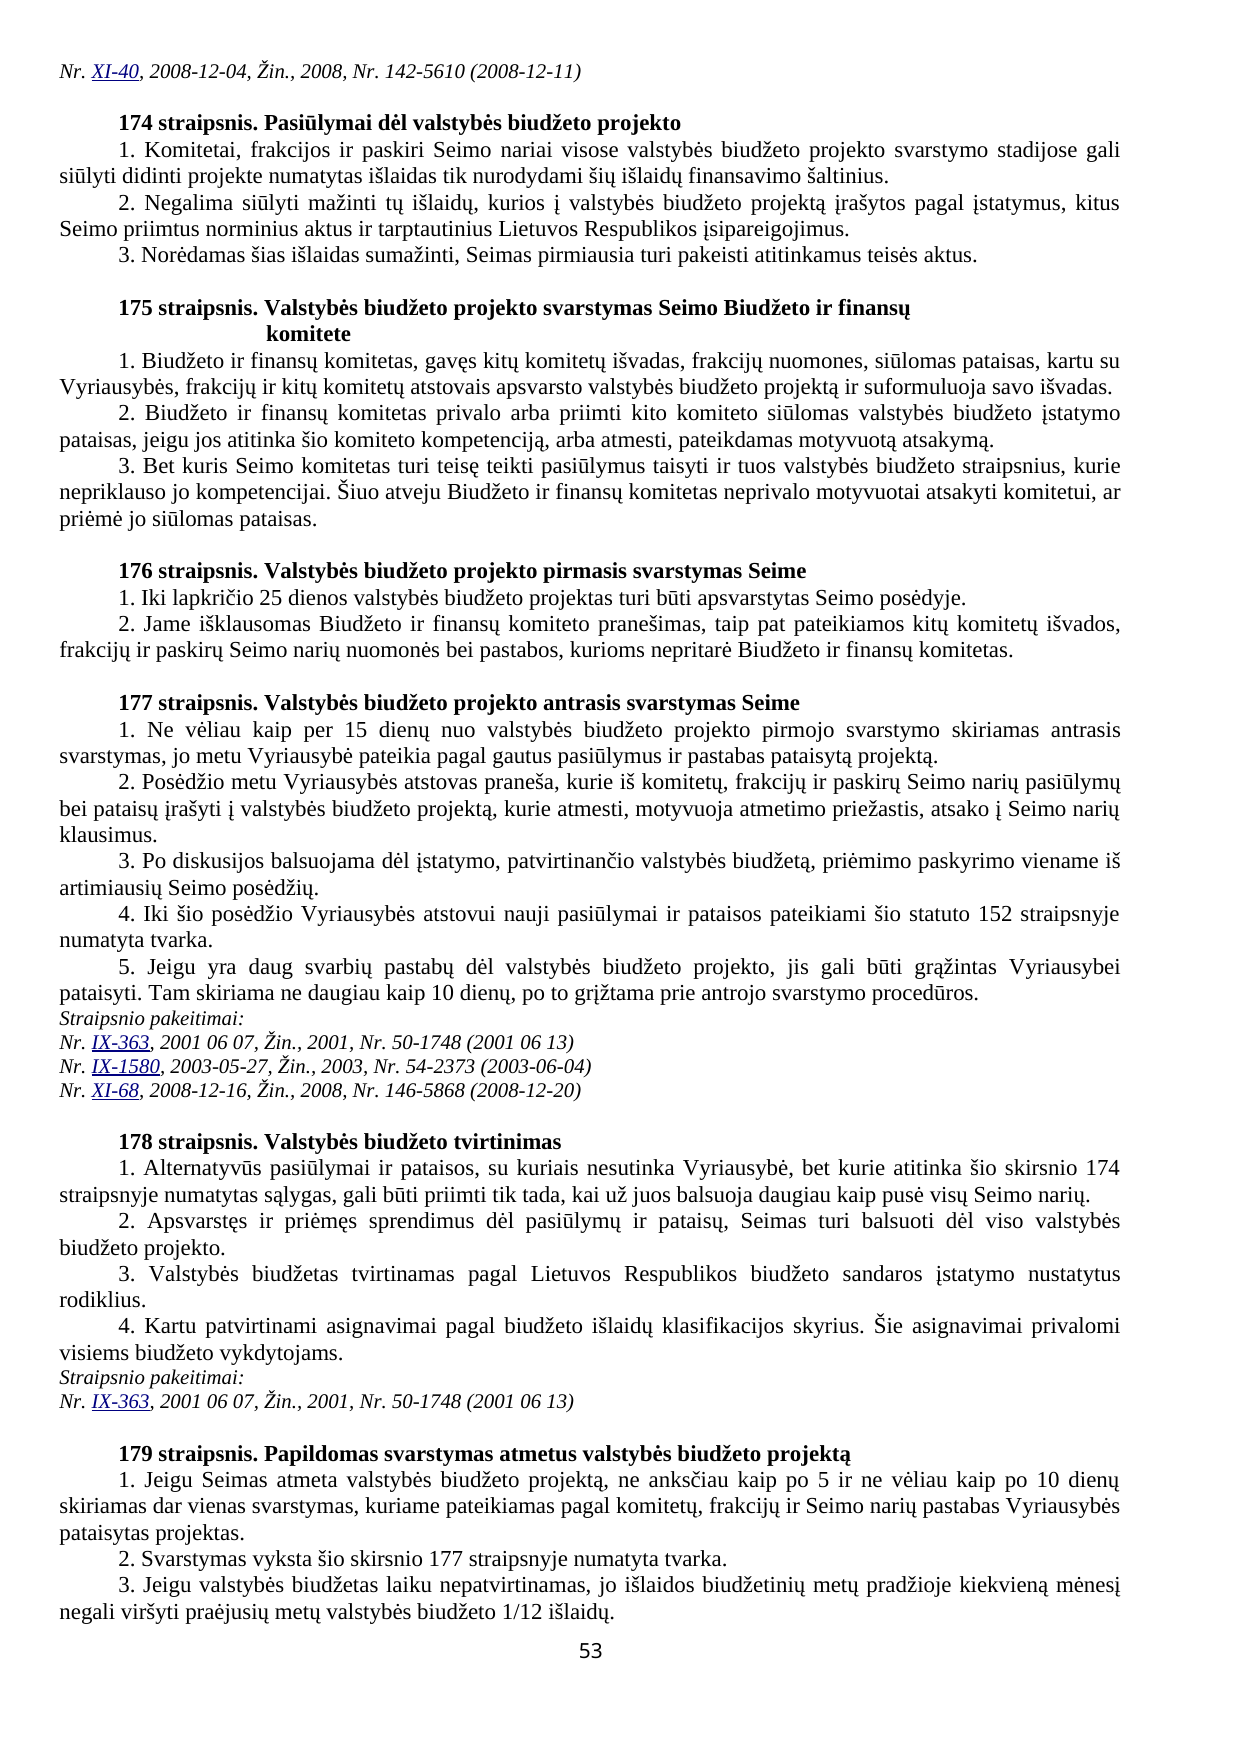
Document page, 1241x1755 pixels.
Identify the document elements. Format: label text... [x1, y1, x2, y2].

text 4. Iki šio posėdžio Vyriausybės atstovui nauji pasiūlymai ir pataisos pateikiami šio statuto 152 straipsnyje numatyta tvarka. [59, 900, 1122, 953]
text Straipsnio pakeitimai: [59, 1365, 1122, 1389]
text Nr. IX-1580, 2003-05-27, Žin., 2003, Nr. 54-2373 (2003-06-04) [59, 1054, 1122, 1078]
text 1. Iki lapkričio 25 dienos valstybės biudžeto projektas turi būti apsvarstytas Seimo posėdyje. [59, 584, 1122, 610]
text Nr. IX-363, 2001 06 07, Žin., 2001, Nr. 50-1748 (2001 06 13) [59, 1389, 1122, 1413]
text 178 straipsnis. Valstybės biudžeto tvirtinimas [59, 1128, 1122, 1154]
text 3. Jeigu valstybės biudžetas laiku nepatvirtinamas, jo išlaidos biudžetinių metų pradžioje kiekvieną mėnesį negali viršyti praėjusių metų valstybės biudžeto 1/12 išlaidų. [59, 1572, 1122, 1624]
text Nr. XI-40, 2008-12-04, Žin., 2008, Nr. 142-5610 (2008-12-11) [59, 59, 1122, 83]
text komitete [266, 320, 1122, 347]
text 2. Negalima siūlyti mažinti tų išlaidų, kurios į valstybės biudžeto projektą įrašytos pagal įstatymus, kitus Seimo priimtus norminius aktus ir tarptautinius Lietuvos Respublikos įsipareigojimus. [59, 188, 1122, 241]
text 3. Norėdamas šias išlaidas sumažinti, Seimas pirmiausia turi pakeisti atitinkamus teisės aktus. [59, 241, 1122, 268]
text 179 straipsnis. Papildomas svarstymas atmetus valstybės biudžeto projektą [59, 1440, 1122, 1466]
text 2. Svarstymas vyksta šio skirsnio 177 straipsnyje numatyta tvarka. [59, 1545, 1122, 1572]
text 174 straipsnis. Pasiūlymai dėl valstybės biudžeto projekto [59, 109, 1122, 136]
text 2. Biudžeto ir finansų komitetas privalo arba priimti kito komiteto siūlomas valstybės biudžeto įstatymo pataisas, jeigu jos atitinka šio komiteto kompetenciją, arba atmesti, pateikdamas motyvuotą atsakymą. [59, 399, 1122, 452]
text 176 straipsnis. Valstybės biudžeto projekto pirmasis svarstymas Seime [59, 557, 1122, 584]
text 2. Apsvarstęs ir priėmęs sprendimus dėl pasiūlymų ir pataisų, Seimas turi balsuoti dėl viso valstybės biudžeto projekto. [59, 1207, 1122, 1260]
text Nr. IX-363, 2001 06 07, Žin., 2001, Nr. 50-1748 (2001 06 13) [59, 1029, 1122, 1054]
text 1. Alternatyvūs pasiūlymai ir pataisos, su kuriais nesutinka Vyriausybė, bet kurie atitinka šio skirsnio 174 straipsnyje numatytas sąlygas, gali būti priimti tik tada, kai už juos balsuoja daugiau kaip pusė visų Seimo narių. [59, 1154, 1122, 1207]
text 177 straipsnis. Valstybės biudžeto projekto antrasis svarstymas Seime [59, 689, 1122, 716]
text 2. Posėdžio metu Vyriausybės atstovas praneša, kurie iš komitetų, frakcijų ir paskirų Seimo narių pasiūlymų bei pataisų įrašyti į valstybės biudžeto projektą, kurie atmesti, motyvuoja atmetimo priežastis, atsako į Seimo narių klausimus. [59, 768, 1122, 847]
text 5. Jeigu yra daug svarbių pastabų dėl valstybės biudžeto projekto, jis gali būti grąžintas Vyriausybei pataisyti. Tam skiriama ne daugiau kaip 10 dienų, po to grįžtama prie antrojo svarstymo procedūros. [59, 953, 1122, 1006]
text 3. Valstybės biudžetas tvirtinamas pagal Lietuvos Respublikos biudžeto sandaros įstatymo nustatytus rodiklius. [59, 1260, 1122, 1313]
text 1. Biudžeto ir finansų komitetas, gavęs kitų komitetų išvadas, frakcijų nuomones, siūlomas pataisas, kartu su Vyriausybės, frakcijų ir kitų komitetų atstovais apsvarsto valstybės biudžeto projektą ir suformuluoja savo išvadas. [59, 347, 1122, 399]
text 1. Jeigu Seimas atmeta valstybės biudžeto projektą, ne anksčiau kaip po 5 ir ne vėliau kaip po 10 dienų skiriamas dar vienas svarstymas, kuriame pateikiamas pagal komitetų, frakcijų ir Seimo narių pastabas Vyriausybės pataisytas projektas. [59, 1466, 1122, 1545]
text 4. Kartu patvirtinami asignavimai pagal biudžeto išlaidų klasifikacijos skyrius. Šie asignavimai privalomi visiems biudžeto vykdytojams. [59, 1313, 1122, 1365]
text 175 straipsnis. Valstybės biudžeto projekto svarstymas Seimo Biudžeto ir finansų [118, 294, 1122, 320]
text 1. Ne vėliau kaip per 15 dienų nuo valstybės biudžeto projekto pirmojo svarstymo skiriamas antrasis svarstymas, jo metu Vyriausybė pateikia pagal gautus pasiūlymus ir pastabas pataisytą projektą. [59, 716, 1122, 768]
text Nr. XI-68, 2008-12-16, Žin., 2008, Nr. 146-5868 (2008-12-20) [59, 1078, 1122, 1102]
text 1. Komitetai, frakcijos ir paskiri Seimo nariai visose valstybės biudžeto projekto svarstymo stadijose gali siūlyti didinti projekte numatytas išlaidas tik nurodydami šių išlaidų finansavimo šaltinius. [59, 136, 1122, 188]
text 3. Po diskusijos balsuojama dėl įstatymo, patvirtinančio valstybės biudžetą, priėmimo paskyrimo viename iš artimiausių Seimo posėdžių. [59, 847, 1122, 900]
text 2. Jame išklausomas Biudžeto ir finansų komiteto pranešimas, taip pat pateikiamos kitų komitetų išvados, frakcijų ir paskirų Seimo narių nuomonės bei pastabos, kurioms nepritarė Biudžeto ir finansų komitetas. [59, 610, 1122, 663]
text 3. Bet kuris Seimo komitetas turi teisę teikti pasiūlymus taisyti ir tuos valstybės biudžeto straipsnius, kurie nepriklauso jo kompetencijai. Šiuo atveju Biudžeto ir finansų komitetas neprivalo motyvuotai atsakyti komitetui, ar priėmė jo siūlomas pataisas. [59, 452, 1122, 531]
text Straipsnio pakeitimai: [59, 1006, 1122, 1029]
